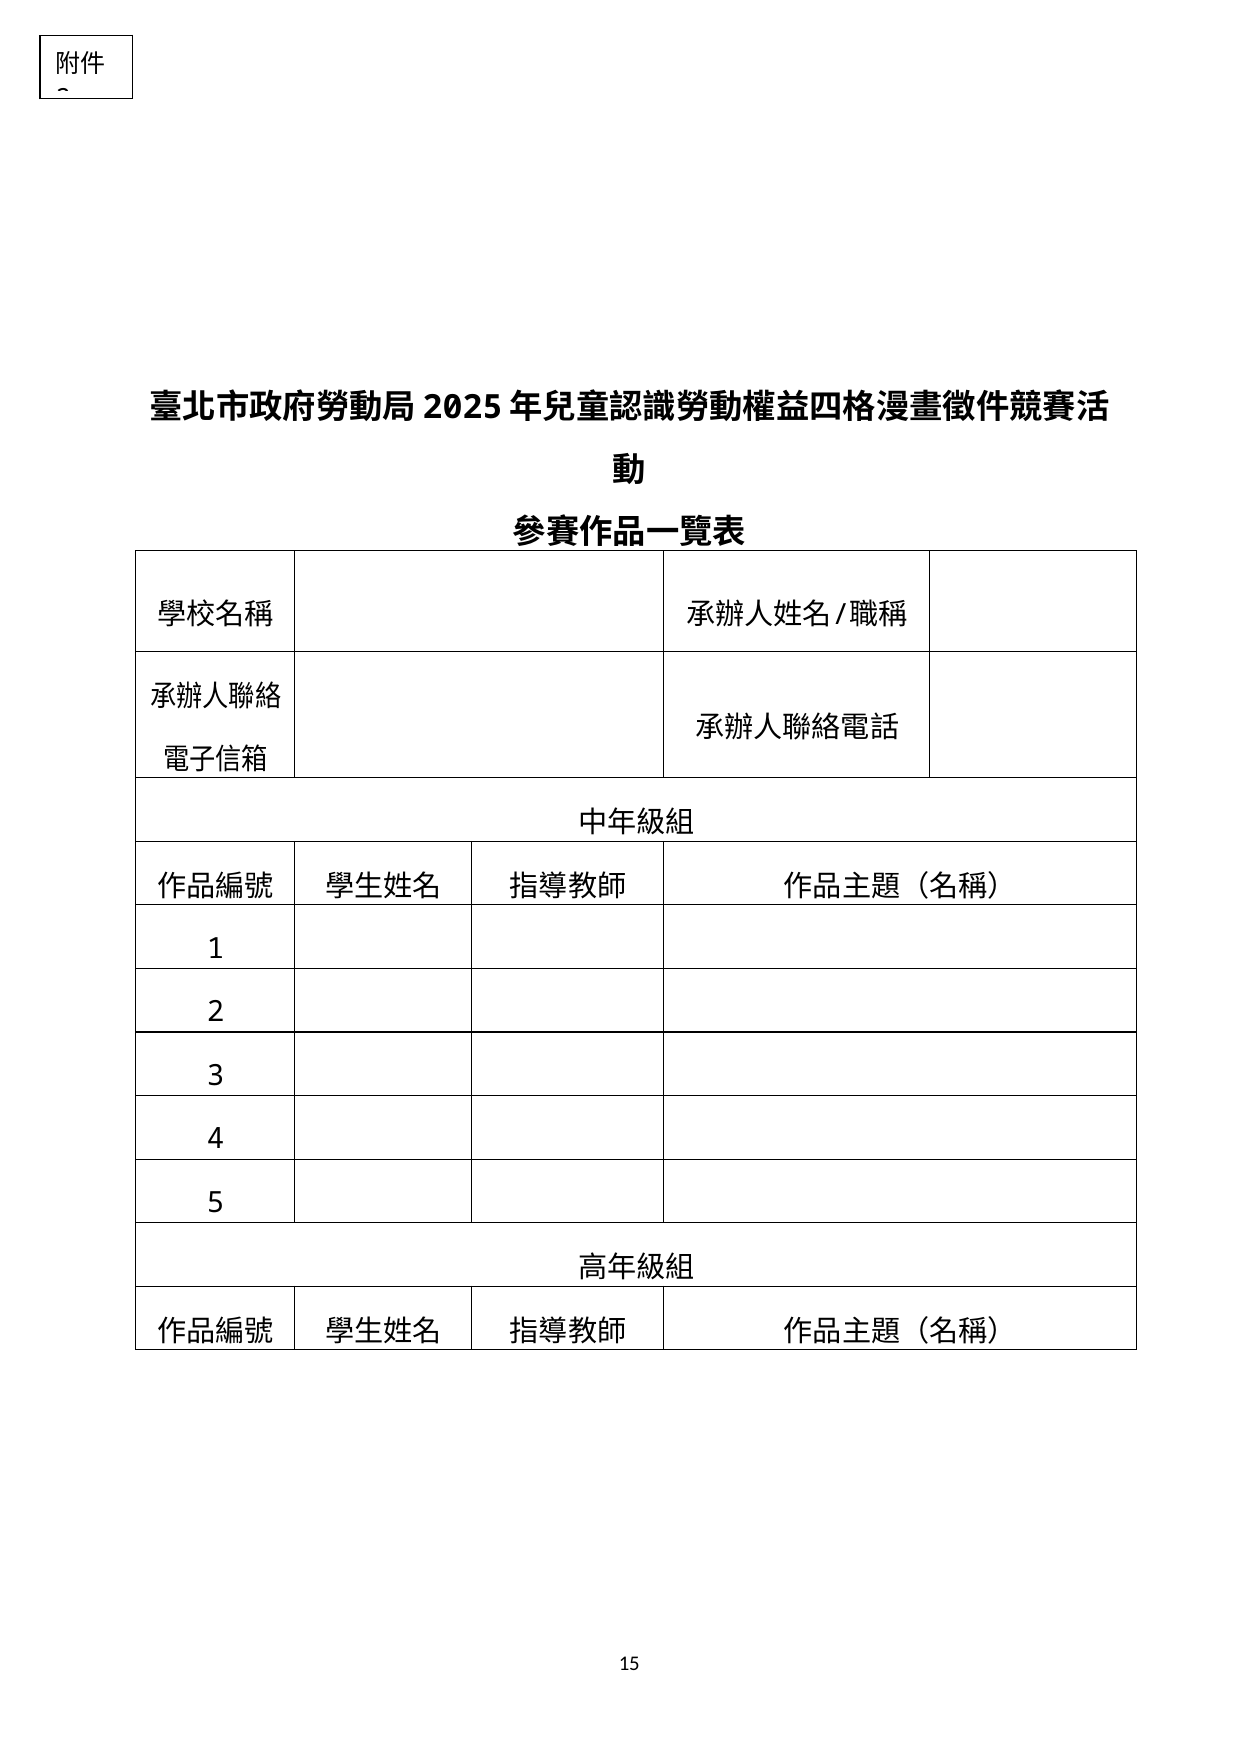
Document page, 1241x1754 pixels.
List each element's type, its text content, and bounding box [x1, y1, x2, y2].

table_cell 5 [136, 1160, 294, 1222]
table_header [930, 551, 1136, 651]
table_cell [295, 1033, 471, 1095]
table_cell [295, 905, 471, 968]
table_cell 學生姓名 [295, 1287, 471, 1349]
table_cell 指導教師 [472, 1287, 663, 1349]
table_cell [295, 969, 471, 1031]
table_cell [472, 969, 663, 1031]
table_cell 中年級組 [136, 778, 1136, 841]
table_cell 指導教師 [472, 842, 663, 904]
text [41, 36, 132, 98]
table_cell [664, 969, 1136, 1031]
table_header 學校名稱 [136, 551, 294, 651]
text 附件2 [56, 43, 117, 90]
table_cell 學生姓名 [295, 842, 471, 904]
table_cell [472, 1160, 663, 1222]
table_cell [472, 905, 663, 968]
table_cell [664, 1033, 1136, 1095]
table_cell 作品編號 [136, 842, 294, 904]
table_cell [295, 1096, 471, 1158]
table_cell [295, 1160, 471, 1222]
table_cell 承辦人聯絡電子信箱 [136, 652, 294, 777]
table_cell [664, 1160, 1136, 1222]
table_cell [295, 652, 663, 777]
text 臺北市政府勞動局2025年兒童認識勞動權益四格漫畫徵件競賽活動 [136, 363, 1122, 488]
table_cell 2 [136, 969, 294, 1031]
table_cell 1 [136, 905, 294, 968]
text 參賽作品一覽表 [136, 488, 1122, 550]
table_header 承辦人姓名/職稱 [664, 551, 929, 651]
table_cell [664, 905, 1136, 968]
table_cell [472, 1033, 663, 1095]
table_cell 高年級組 [136, 1223, 1136, 1286]
table_cell 承辦人聯絡電話 [664, 652, 929, 777]
table_header [295, 551, 663, 651]
table_cell [664, 1096, 1136, 1158]
table_cell 4 [136, 1096, 294, 1158]
table_cell 作品編號 [136, 1287, 294, 1349]
table_cell 作品主題（名稱） [664, 842, 1136, 904]
table_cell [930, 652, 1136, 777]
table_cell [472, 1096, 663, 1158]
table_cell 3 [136, 1033, 294, 1095]
table_cell 作品主題（名稱） [664, 1287, 1136, 1349]
